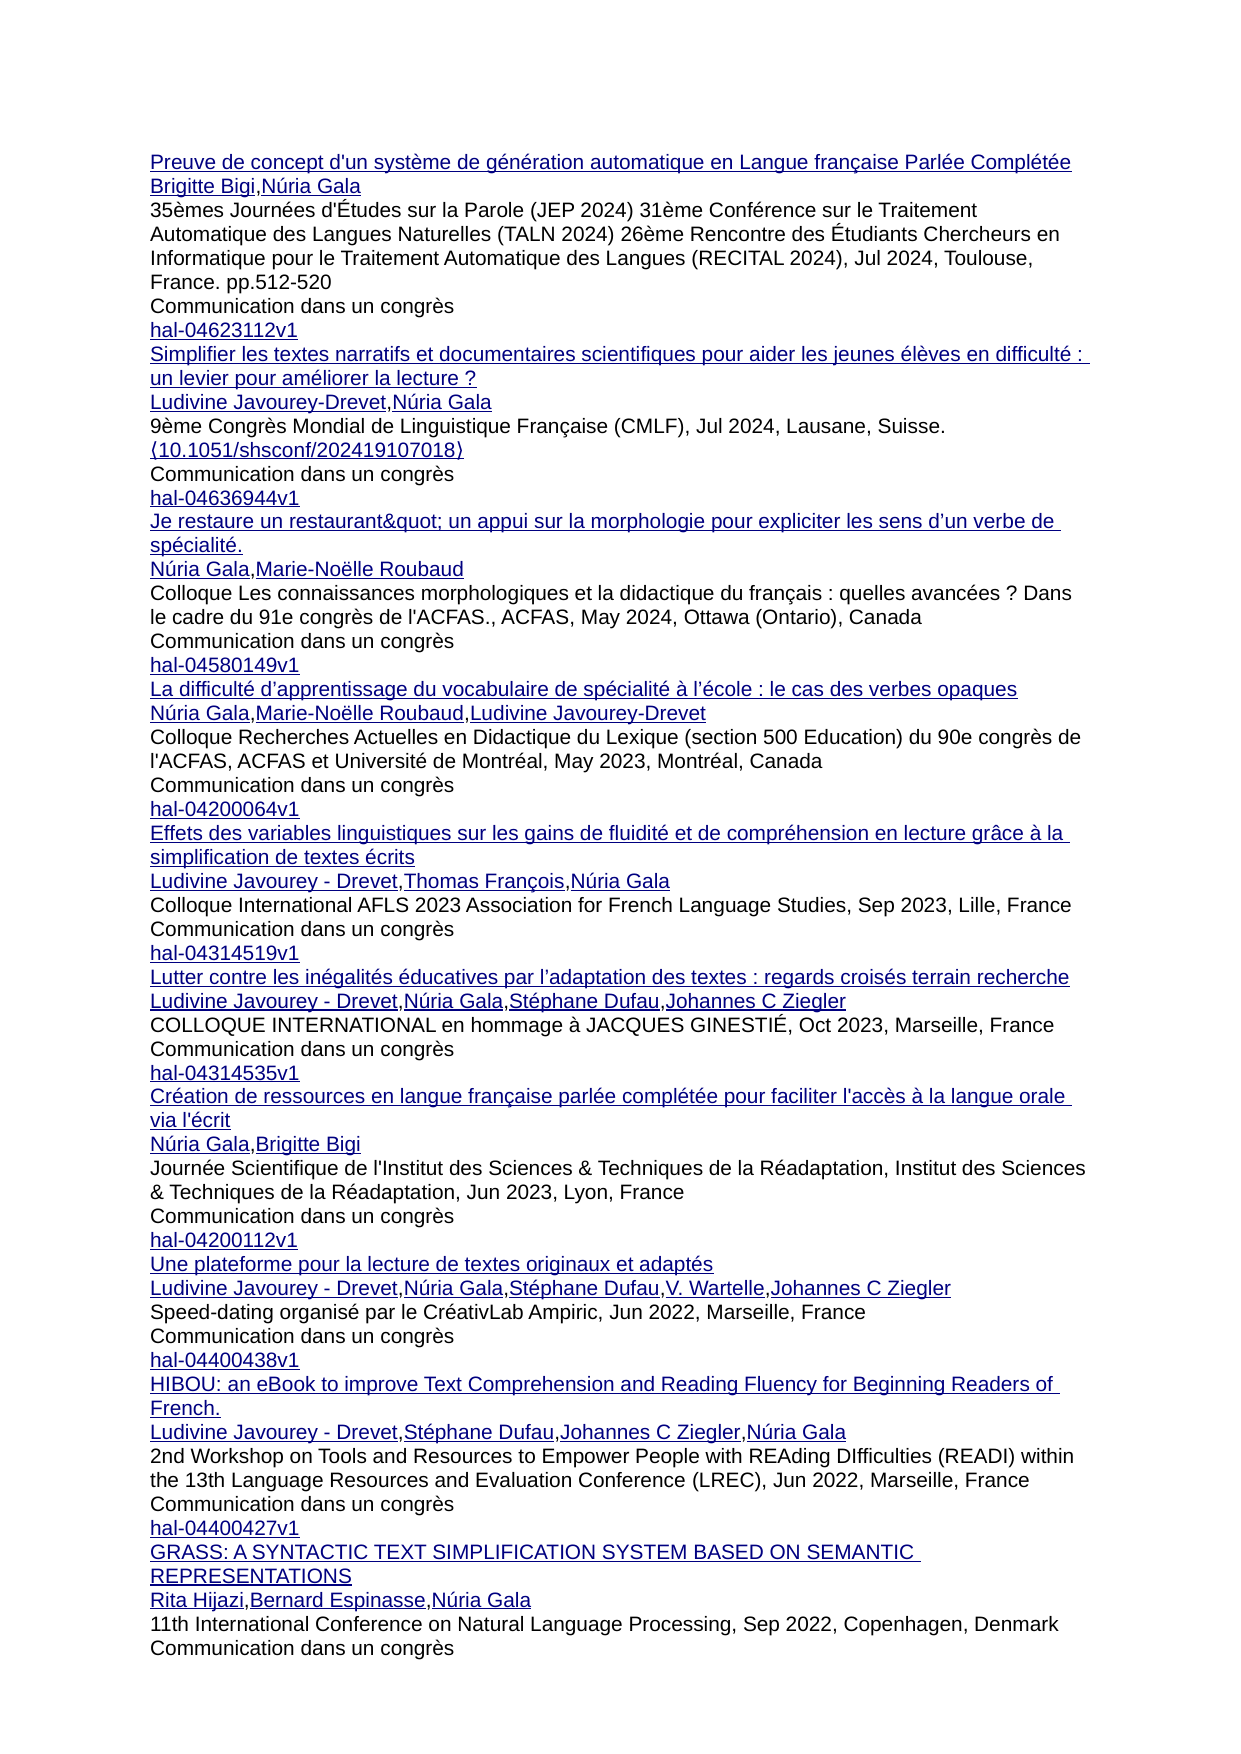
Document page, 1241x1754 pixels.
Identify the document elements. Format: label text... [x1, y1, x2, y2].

table_cell La difficulté d’apprentissage du vocabulaire de spécialité à l’école : le cas des verbes opaques Núria Gala,Marie-Noëlle Roubaud,Ludivine Javourey-Drevet Colloque Recherches Actuelles en Didactique du Lexique (section 500 Education) du 90e congrès de l'ACFAS, ACFAS et Université de Montréal, May 2023, Montréal, Canada Communication dans un congrès hal-04200064v1 [150, 677, 1090, 821]
table_cell Création de ressources en langue française parlée complétée pour faciliter l'accès à la langue orale via l'écrit Núria Gala,Brigitte Bigi Journée Scientifique de l'Institut des Sciences & Techniques de la Réadaptation, Institut des Sciences & Techniques de la Réadaptation, Jun 2023, Lyon, France Communication dans un congrès hal-04200112v1 [150, 1084, 1090, 1252]
table_cell GRASS: A SYNTACTIC TEXT SIMPLIFICATION SYSTEM BASED ON SEMANTIC REPRESENTATIONS Rita Hijazi,Bernard Espinasse,Núria Gala 11th International Conference on Natural Language Processing, Sep 2022, Copenhagen, Denmark Communication dans un congrès [150, 1540, 1090, 1659]
table_cell un levier pour améliorer la lecture ? Ludivine Javourey-Drevet,Núria Gala 9ème Congrès Mondial de Linguistique Française (CMLF), Jul 2024, Lausane, Suisse. ⟨10.1051/shsconf/202419107018⟩ Communication dans un congrès hal-04636944v1 [150, 364, 1090, 509]
table_cell Je restaure un restaurant&quot; un appui sur la morphologie pour expliciter les sens d’un verbe de spécialité. Núria Gala,Marie-Noëlle Roubaud Colloque Les connaissances morphologiques et la didactique du français : quelles avancées ? Dans le cadre du 91e congrès de l'ACFAS., ACFAS, May 2024, Ottawa (Ontario), Canada Communication dans un congrès hal-04580149v1 [150, 509, 1090, 677]
table_cell Une plateforme pour la lecture de textes originaux et adaptés Ludivine Javourey - Drevet,Núria Gala,Stéphane Dufau,V. Wartelle,Johannes C Ziegler Speed-dating organisé par le CréativLab Ampiric, Jun 2022, Marseille, France Communication dans un congrès hal-04400438v1 [150, 1252, 1090, 1372]
table_cell Lutter contre les inégalités éducatives par l’adaptation des textes : regards croisés terrain recherche Ludivine Javourey - Drevet,Núria Gala,Stéphane Dufau,Johannes C Ziegler COLLOQUE INTERNATIONAL en hommage à JACQUES GINESTIÉ, Oct 2023, Marseille, France Communication dans un congrès hal-04314535v1 [150, 965, 1090, 1084]
table_cell HIBOU: an eBook to improve Text Comprehension and Reading Fluency for Beginning Readers of French. Ludivine Javourey - Drevet,Stéphane Dufau,Johannes C Ziegler,Núria Gala 2nd Workshop on Tools and Resources to Empower People with REAding DIfficulties (READI) within the 13th Language Resources and Evaluation Conference (LREC), Jun 2022, Marseille, France Communication dans un congrès hal-04400427v1 [150, 1372, 1090, 1539]
table_cell Effets des variables linguistiques sur les gains de fluidité et de compréhension en lecture grâce à la simplification de textes écrits Ludivine Javourey - Drevet,Thomas François,Núria Gala Colloque International AFLS 2023 Association for French Language Studies, Sep 2023, Lille, France Communication dans un congrès hal-04314519v1 [150, 821, 1090, 964]
table_cell Preuve de concept d'un système de génération automatique en Langue française Parlée Complétée Brigitte Bigi,Núria Gala 35èmes Journées d'Études sur la Parole (JEP 2024) 31ème Conférence sur le Traitement Automatique des Langues Naturelles (TALN 2024) 26ème Rencontre des Étudiants Chercheurs en Informatique pour le Traitement Automatique des Langues (RECITAL 2024), Jul 2024, Toulouse, France. pp.512-520 Communication dans un congrès hal-04623112v1 [150, 150, 1090, 342]
table_cell Simplifier les textes narratifs et documentaires scientifiques pour aider les jeunes élèves en difficulté : [150, 342, 1090, 363]
